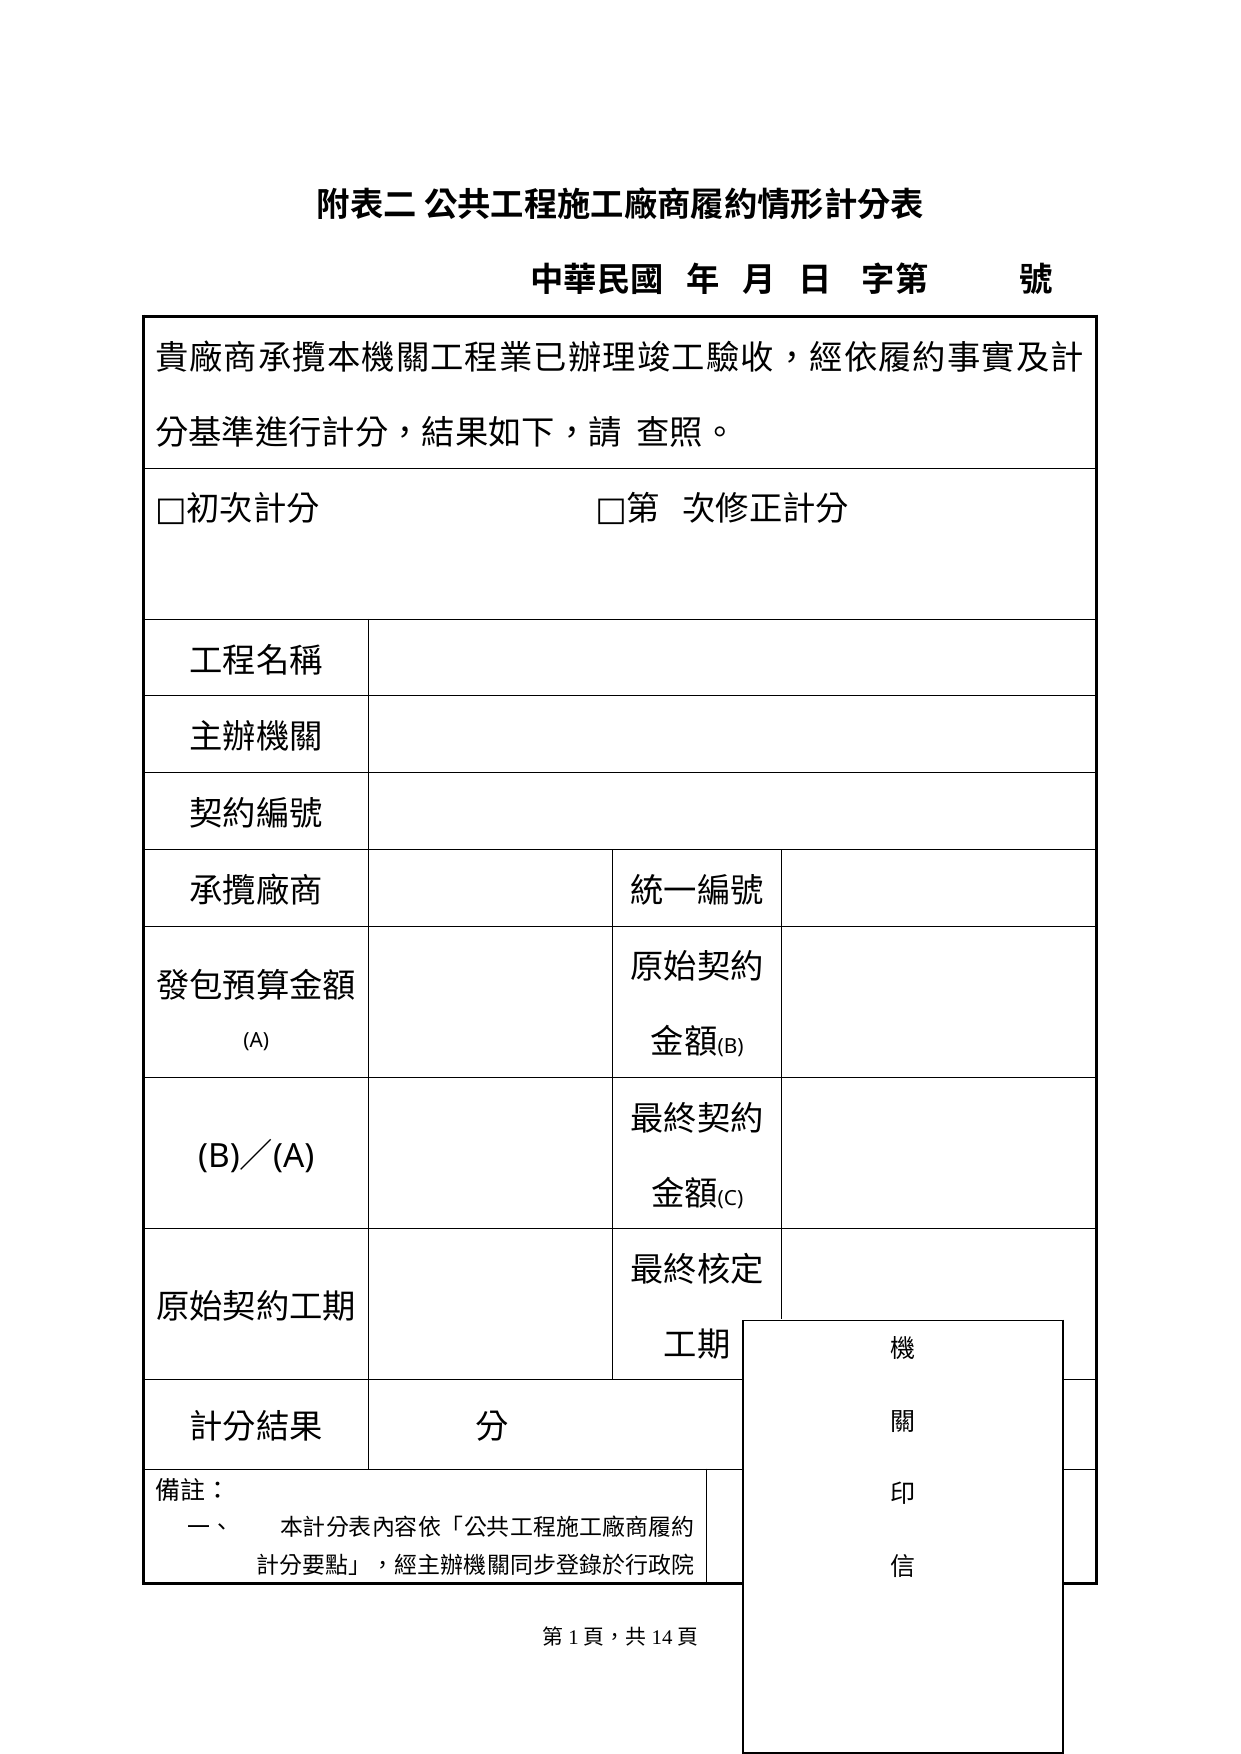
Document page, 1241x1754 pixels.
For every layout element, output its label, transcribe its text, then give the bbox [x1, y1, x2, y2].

table_cell [369, 696, 1095, 772]
table_cell [369, 620, 1095, 695]
table_cell [369, 850, 612, 926]
table_cell 備註： 本計分表內容依「公共工程施工廠商履約計分要點」，經主辦機關同步登錄於行政院 [145, 1470, 706, 1582]
text 中華民國 年 月 日 字第 號 [187, 239, 1053, 314]
table_cell [1064, 1380, 1095, 1468]
table_cell 最終契約金額(C) [613, 1078, 781, 1228]
table_header 貴廠商承攬本機關工程業已辦理竣工驗收，經依履約事實及計分基準進行計分，結果如下，請 查照。 [145, 318, 1095, 468]
table_cell 承攬廠商 [145, 850, 368, 926]
table_cell [369, 1078, 612, 1228]
table_cell [369, 927, 612, 1077]
table_cell 主辦機關 [145, 696, 368, 772]
table_cell [744, 1321, 1062, 1752]
table_cell [782, 850, 1095, 926]
table_cell [707, 1470, 742, 1582]
table_cell □第 次修正計分 [584, 469, 1095, 619]
table_cell (B)／(A) [145, 1078, 368, 1228]
table_cell [369, 1229, 612, 1379]
text 附表二 公共工程施工廠商履約情形計分表 [187, 164, 1053, 239]
table_cell 原始契約金額(B) [613, 927, 781, 1077]
table_cell 統一編號 [613, 850, 781, 926]
table_cell 計分結果 [145, 1380, 368, 1468]
table_cell [1064, 1470, 1095, 1582]
table_cell 工程名稱 [145, 620, 368, 695]
table_cell [782, 1229, 1095, 1379]
table_cell [782, 1078, 1095, 1228]
table_cell 原始契約工期 [145, 1229, 368, 1379]
table_cell 最終核定工期 [613, 1229, 781, 1379]
table_cell 分 [369, 1380, 742, 1468]
table_cell [782, 927, 1095, 1077]
table_cell □初次計分 [145, 469, 584, 619]
table_cell 契約編號 [145, 773, 368, 849]
table_cell [369, 773, 1095, 849]
table_cell 發包預算金額 (A) [145, 927, 368, 1077]
